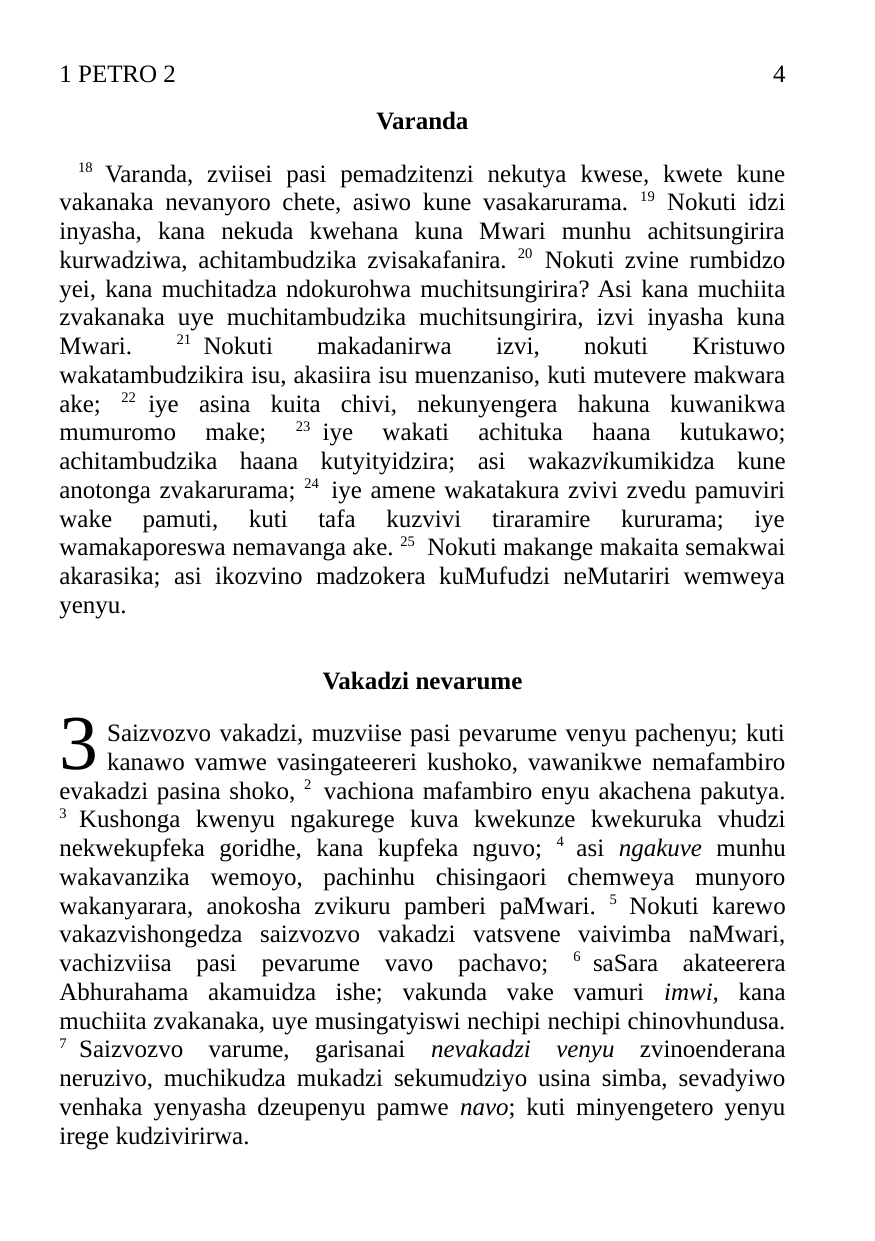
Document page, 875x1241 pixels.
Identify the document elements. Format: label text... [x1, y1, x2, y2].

text Varanda [59, 106, 786, 135]
text Vakadzi nevarume [59, 666, 786, 695]
text 3Saizvozvo vakadzi, muzviise pasi pevarume venyu pachenyu; kuti kanawo vamwe vasingateereri kushoko, vawanikwe nemafambiro evakadzi pasina shoko, 2 vachiona mafambiro enyu akachena pakutya. 3 Kushonga kwenyu ngakurege kuva kwekunze kwekuruka vhudzi nekwekupfeka goridhe, kana kupfeka nguvo; 4 asi ngakuve munhu wakavanzika wemoyo, pachinhu chisingaori chemweya munyoro wakanyarara, anokosha zvikuru pamberi paMwari. 5 Nokuti karewo vakazvishongedza saizvozvo vakadzi vatsvene vaivimba naMwari, vachizviisa pasi pevarume vavo pachavo; 6 saSara akateerera Abhurahama akamuidza ishe; vakunda vake vamuri imwi, kana muchiita zvakanaka, uye musingatyiswi nechipi nechipi chinovhundusa. 7 Saizvozvo varume, garisanai nevakadzi venyu zvinoenderana neruzivo, muchikudza mukadzi sekumudziyo usina simba, sevadyiwo venhaka yenyasha dzeupenyu pamwe navo; kuti minyengetero yenyu irege kudzivirirwa. [59, 718, 786, 1149]
text 18 Varanda, zviisei pasi pemadzitenzi nekutya kwese, kwete kune vakanaka nevanyoro chete, asiwo kune vasakarurama. 19 Nokuti idzi inyasha, kana nekuda kwehana kuna Mwari munhu achitsungirira kurwadziwa, achitambudzika zvisakafanira. 20 Nokuti zvine rumbidzo yei, kana muchitadza ndokurohwa muchitsungirira? Asi kana muchiita zvakanaka uye muchitambudzika muchitsungirira, izvi inyasha kuna Mwari. 21 Nokuti makadanirwa izvi, nokuti Kristuwo wakatambudzikira isu, akasiira isu muenzaniso, kuti mutevere makwara ake; 22 iye asina kuita chivi, nekunyengera hakuna kuwanikwa mumuromo make; 23 iye wakati achituka haana kutukawo; achitambudzika haana kutyityidzira; asi wakazvikumikidza kune anotonga zvakarurama; 24 iye amene wakatakura zvivi zvedu pamuviri wake pamuti, kuti tafa kuzvivi tiraramire kururama; iye wamakaporeswa nemavanga ake. 25 Nokuti makange makaita semakwai akarasika; asi ikozvino madzokera kuMufudzi neMutariri wemweya yenyu. [59, 159, 786, 619]
